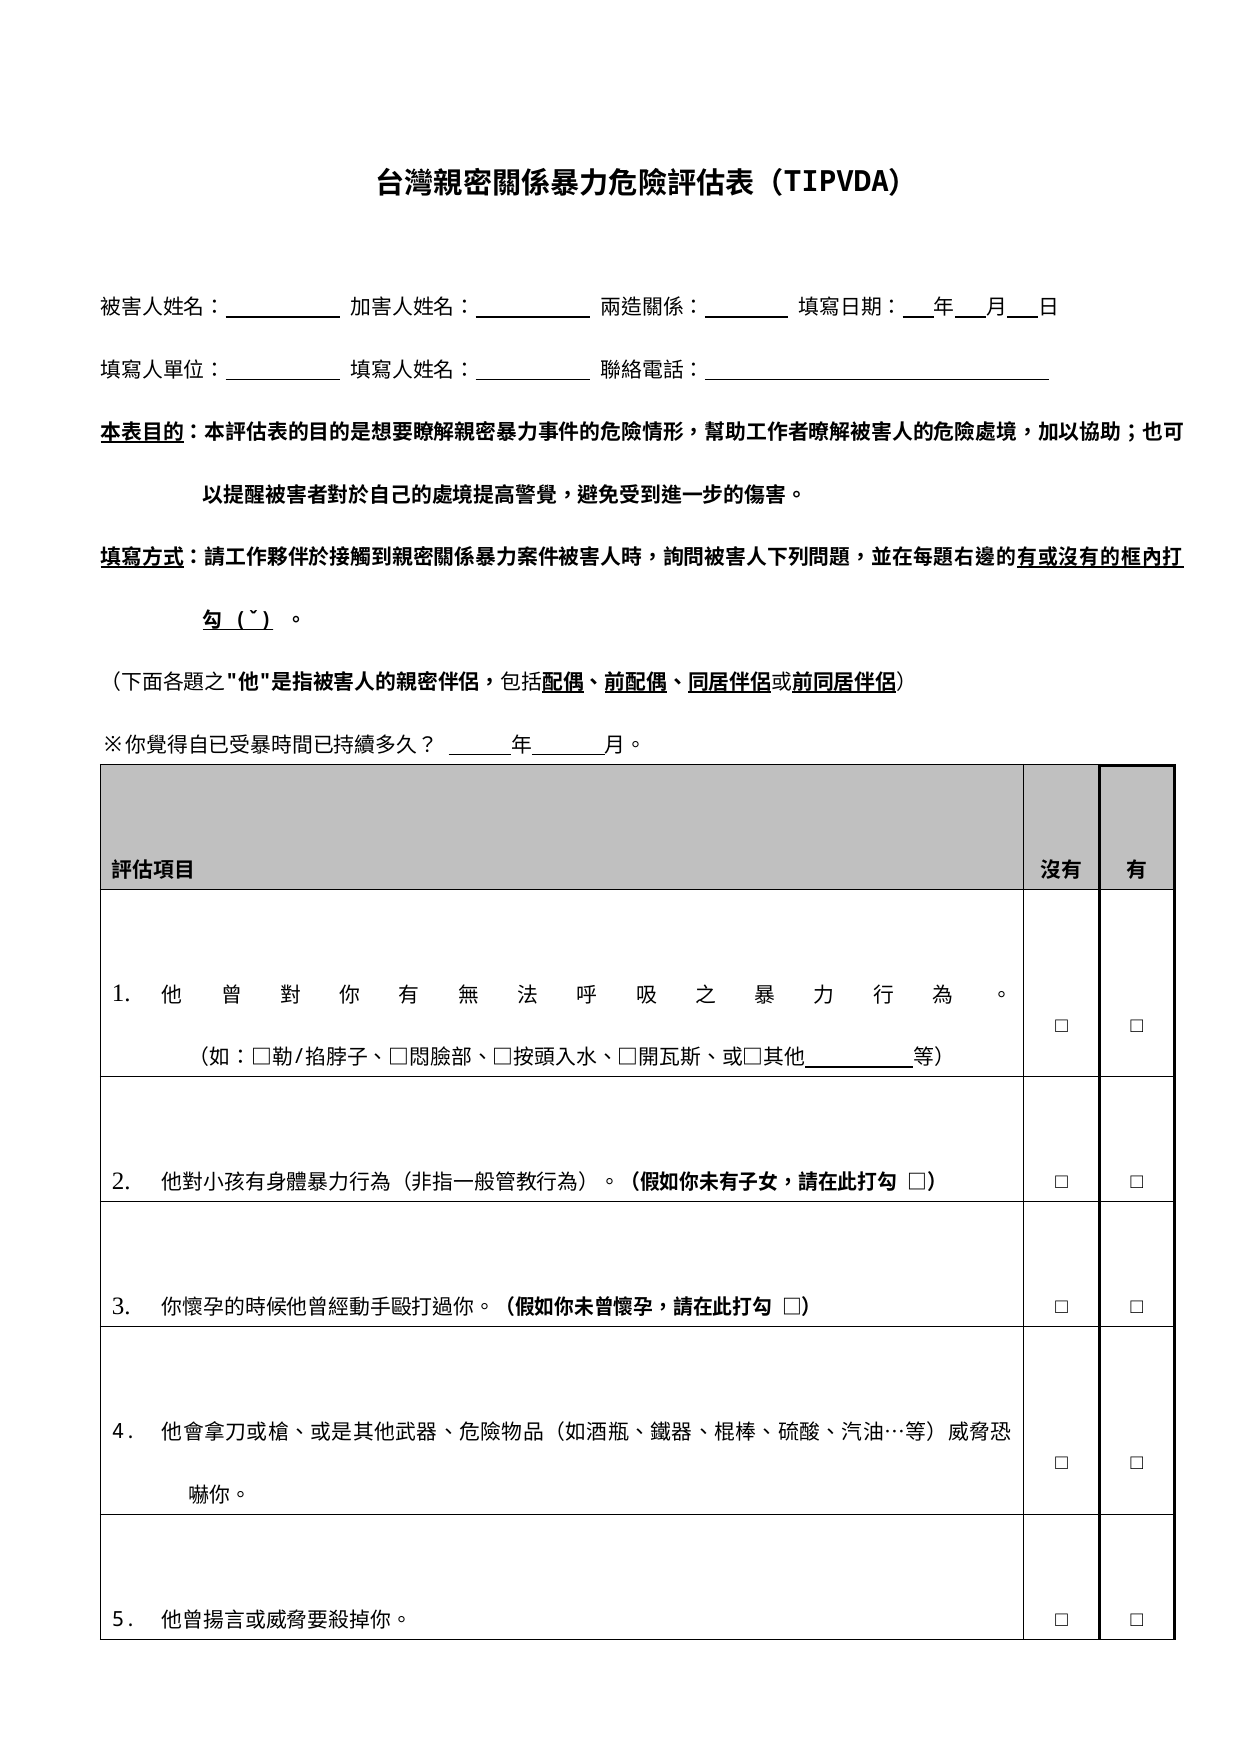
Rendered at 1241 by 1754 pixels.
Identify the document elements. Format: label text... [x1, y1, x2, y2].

table_cell 他會拿刀或槍、或是其他武器、危險物品（如酒瓶、鐵器、棍棒、硫酸、汽油…等）威脅恐嚇你。 [101, 1327, 1023, 1514]
text 本表目的：本評估表的目的是想要瞭解親密暴力事件的危險情形，幫助工作者暸解被害人的危險處境，加以協助；也可以提醒被害者對於自己的處境提高警覺，避免受到進一步的傷害。 [100, 389, 1193, 514]
table_cell □ [1101, 1515, 1173, 1639]
text 填寫人單位： 填寫人姓名： 聯絡電話： [100, 326, 1193, 389]
table_cell 他對小孩有身體暴力行為（非指一般管教行為）。（假如你未有子女，請在此打勾 □） [101, 1077, 1023, 1201]
table_cell 他曾對你有無法呼吸之暴力行為。 （如：□勒/掐脖子、□悶臉部、□按頭入水、□開瓦斯、或□其他 等） [101, 890, 1023, 1076]
table_cell 你懷孕的時候他曾經動手毆打過你。（假如你未曾懷孕，請在此打勾 □） [101, 1202, 1023, 1326]
table_cell □ [1024, 890, 1098, 1076]
table_cell □ [1024, 1202, 1098, 1326]
table_cell □ [1024, 1327, 1098, 1514]
text 被害人姓名： 加害人姓名： 兩造關係： 填寫日期： 年 月 日 [100, 264, 1193, 326]
table_header 有 [1101, 767, 1173, 889]
text 填寫方式：請工作夥伴於接觸到親密關係暴力案件被害人時，詢問被害人下列問題，並在每題右邊的有或沒有的框內打勾 (ˇ) 。 [100, 514, 1193, 639]
table_cell □ [1024, 1515, 1098, 1639]
table_cell □ [1024, 1077, 1098, 1201]
text ※你覺得自已受暴時間已持續多久？ 年 月。 [100, 701, 1193, 764]
table_cell □ [1101, 1077, 1173, 1201]
table_cell □ [1101, 890, 1173, 1076]
text （下面各題之"他"是指被害人的親密伴侶，包括配偶、前配偶、同居伴侶或前同居伴侶） [100, 639, 1193, 701]
table_header 評估項目 [101, 765, 1023, 889]
table_cell 他曾揚言或威脅要殺掉你。 [101, 1515, 1023, 1639]
table_cell □ [1101, 1202, 1173, 1326]
text 台灣親密關係暴力危險評估表（TIPVDA） [100, 139, 1193, 201]
table_cell □ [1101, 1327, 1173, 1514]
table_header 沒有 [1024, 765, 1098, 889]
